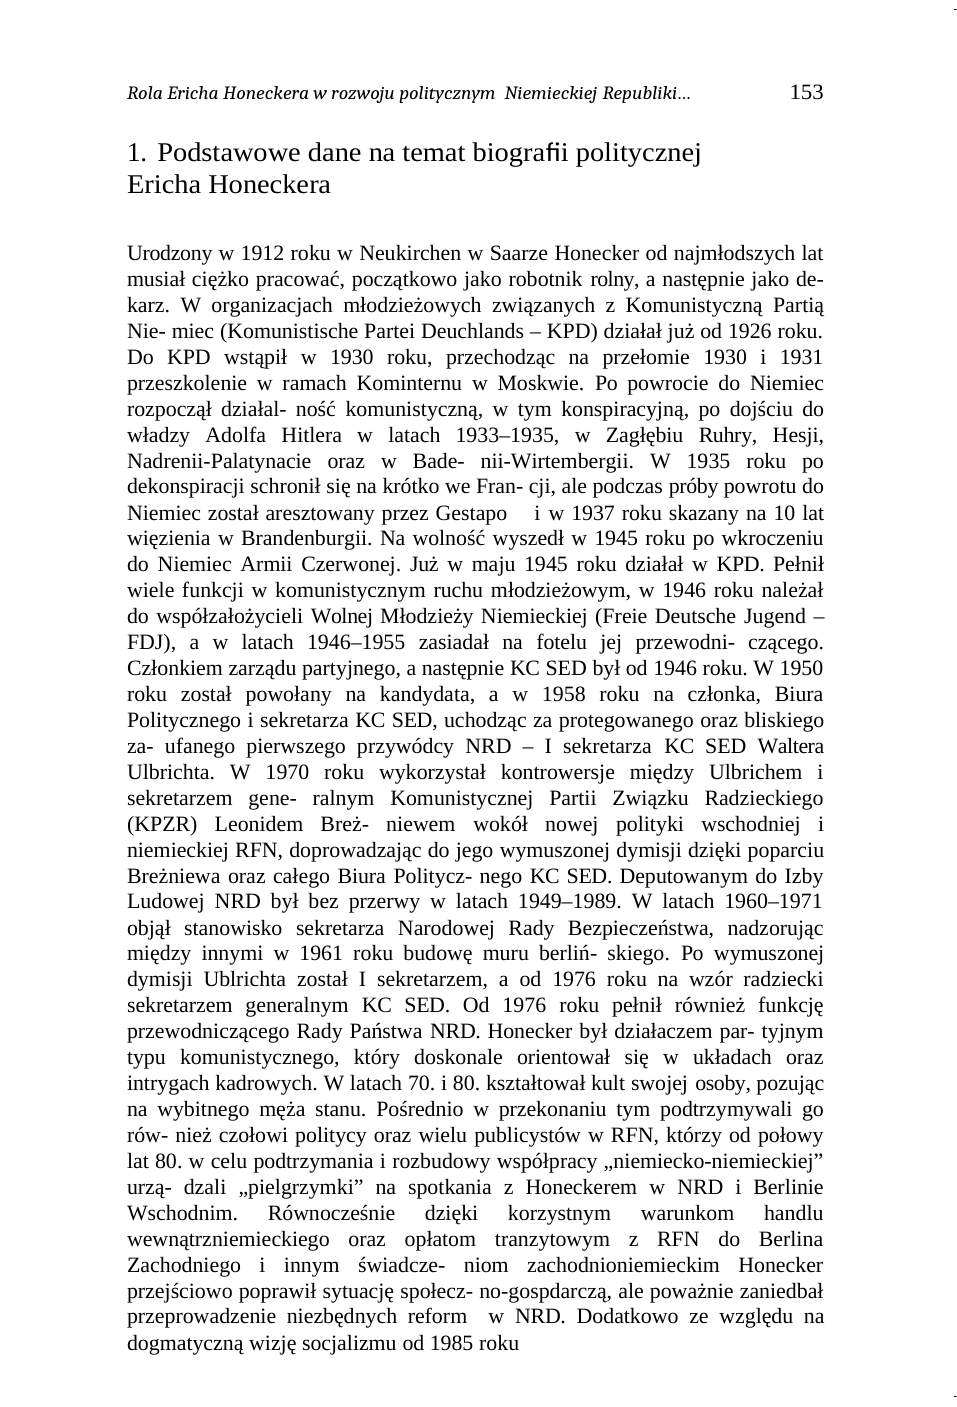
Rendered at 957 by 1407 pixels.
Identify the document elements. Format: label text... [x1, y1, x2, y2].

subtitle Podstawowe dane na temat biografii politycznej Ericha Honeckera [127, 135, 712, 199]
text Urodzony w 1912 roku w Neukirchen w Saarze Honecker od najmłodszych lat musiał ciężko pracować, początkowo jako robotnik rolny, a następnie jako de- karz. W organizacjach młodzieżowych związanych z Komunistyczną Partią Nie- miec (Komunistische Partei Deuchlands – KPD) działał już od 1926 roku. Do KPD wstąpił w 1930 roku, przechodząc na przełomie 1930 i 1931 przeszkolenie w ramach Kominternu w Moskwie. Po powrocie do Niemiec rozpoczął działal- ność komunistyczną, w tym konspiracyjną, po dojściu do władzy Adolfa Hitlera w latach 1933–1935, w Zagłębiu Ruhry, Hesji, Nadrenii-Palatynacie oraz w Bade- nii-Wirtembergii. W 1935 roku po dekonspiracji schronił się na krótko we Fran- cji, ale podczas próby powrotu do Niemiec został aresztowany przez Gestapo i w 1937 roku skazany na 10 lat więzienia w Brandenburgii. Na wolność wyszedł w 1945 roku po wkroczeniu do Niemiec Armii Czerwonej. Już w maju 1945 roku działał w KPD. Pełnił wiele funkcji w komunistycznym ruchu młodzieżowym, w 1946 roku należał do współzałożycieli Wolnej Młodzieży Niemieckiej (Freie Deutsche Jugend – FDJ), a w latach 1946–1955 zasiadał na fotelu jej przewodni- czącego. Członkiem zarządu partyjnego, a następnie KC SED był od 1946 roku. W 1950 roku został powołany na kandydata, a w 1958 roku na członka, Biura Politycznego i sekretarza KC SED, uchodząc za protegowanego oraz bliskiego za- ufanego pierwszego przywódcy NRD – I sekretarza KC SED Waltera Ulbrichta. W 1970 roku wykorzystał kontrowersje między Ulbrichem i sekretarzem gene- ralnym Komunistycznej Partii Związku Radzieckiego (KPZR) Leonidem Breż- niewem wokół nowej polityki wschodniej i niemieckiej RFN, doprowadzając do jego wymuszonej dymisji dzięki poparciu Breżniewa oraz całego Biura Politycz- nego KC SED. Deputowanym do Izby Ludowej NRD był bez przerwy w latach 1949–1989. W latach 1960–1971 objął stanowisko sekretarza Narodowej Rady Bezpieczeństwa, nadzorując między innymi w 1961 roku budowę muru berliń- skiego. Po wymuszonej dymisji Ublrichta został I sekretarzem, a od 1976 roku na wzór radziecki sekretarzem generalnym KC SED. Od 1976 roku pełnił również funkcję przewodniczącego Rady Państwa NRD. Honecker był działaczem par- tyjnym typu komunistycznego, który doskonale orientował się w układach oraz intrygach kadrowych. W latach 70. i 80. kształtował kult swojej osoby, pozując na wybitnego męża stanu. Pośrednio w przekonaniu tym podtrzymywali go rów- nież czołowi politycy oraz wielu publicystów w RFN, którzy od połowy lat 80. w celu podtrzymania i rozbudowy współpracy „niemiecko-niemieckiej” urzą- dzali „pielgrzymki” na spotkania z Honeckerem w NRD i Berlinie Wschodnim. Równocześnie dzięki korzystnym warunkom handlu wewnątrzniemieckiego oraz opłatom tranzytowym z RFN do Berlina Zachodniego i innym świadcze- niom zachodnioniemieckim Honecker przejściowo poprawił sytuację społecz- no-gospdarczą, ale poważnie zaniedbał przeprowadzenie niezbędnych reform w NRD. Dodatkowo ze względu na dogmatyczną wizję socjalizmu od 1985 roku [127, 240, 824, 1355]
text Rola Ericha Honeckera w rozwoju politycznym Niemieckiej Republiki… 153 [127, 79, 957, 104]
